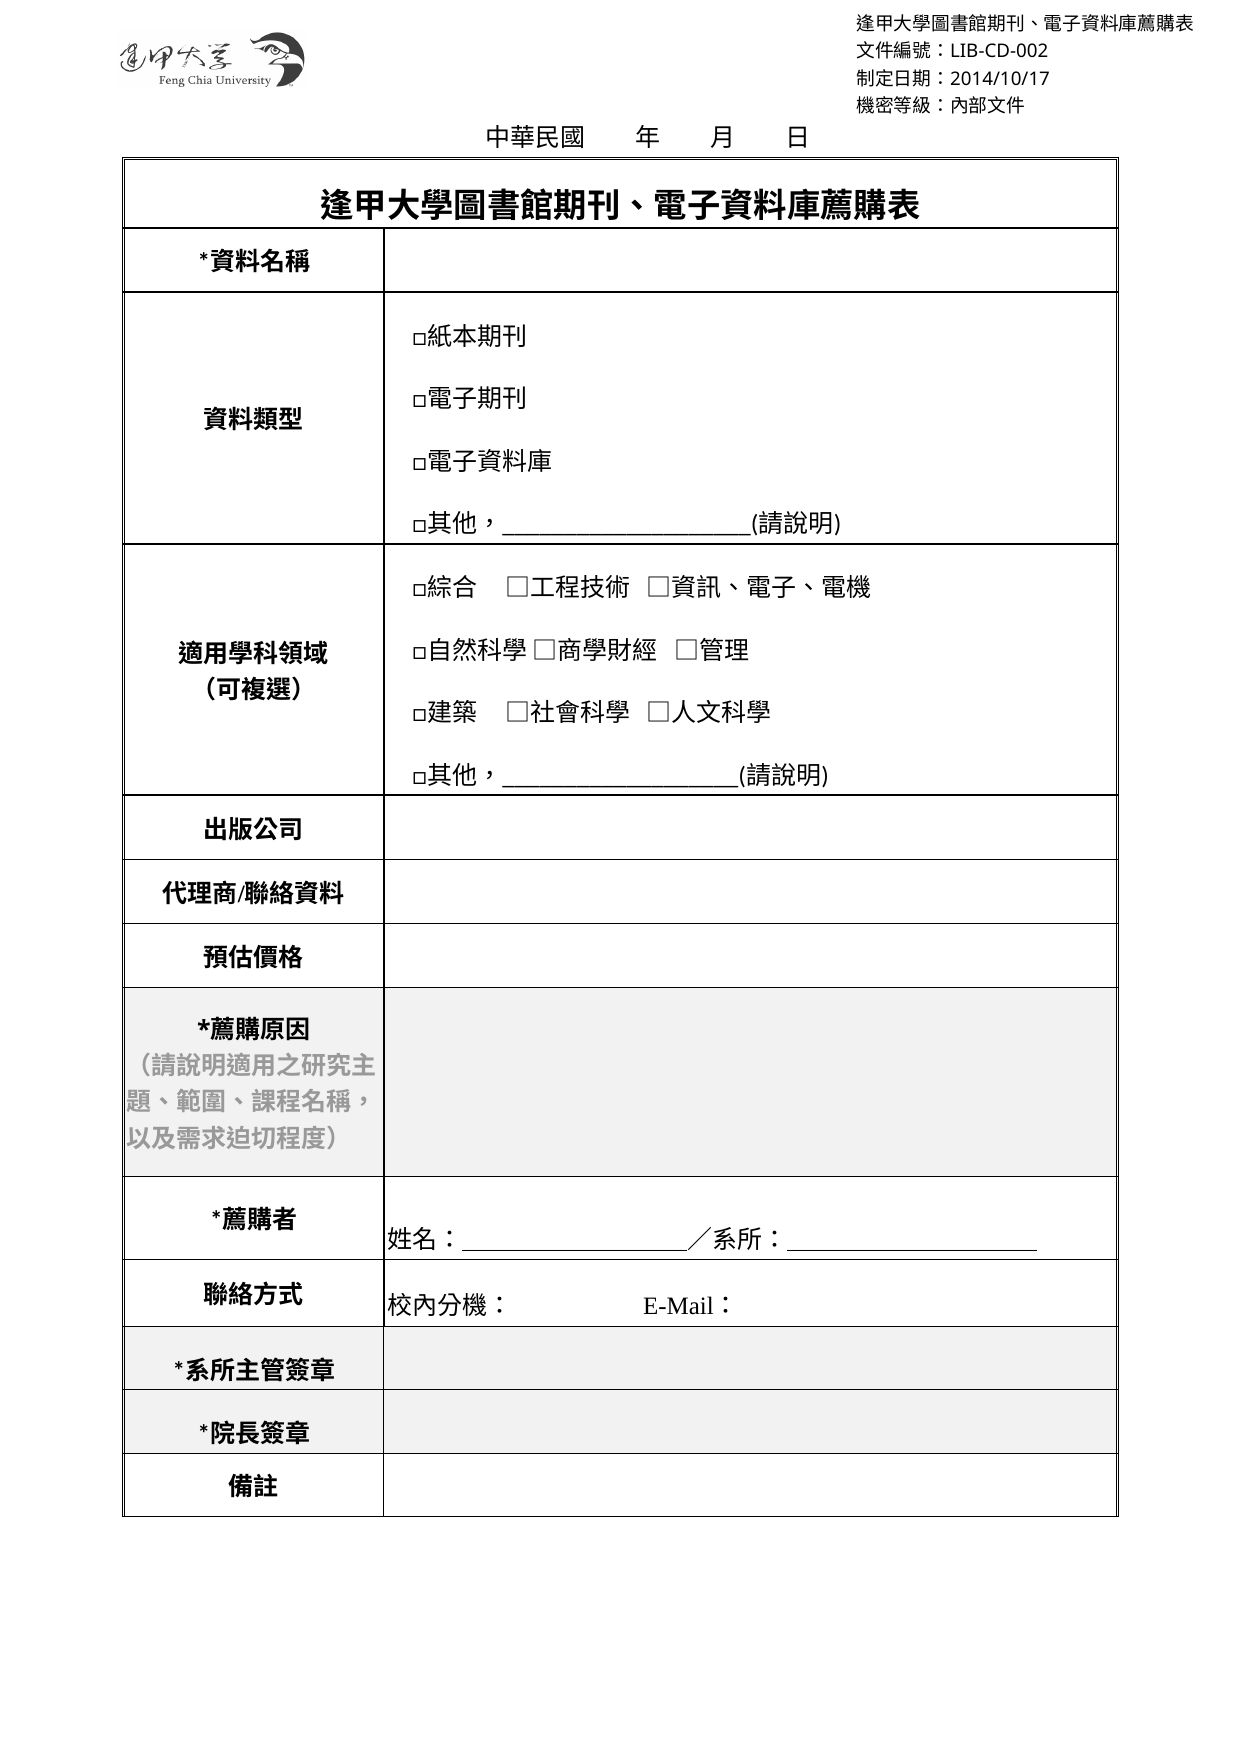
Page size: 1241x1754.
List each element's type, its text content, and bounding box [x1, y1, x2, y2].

table_cell [385, 860, 1116, 922]
text 機密等級：內部文件 [856, 90, 1220, 117]
table_cell [385, 924, 1116, 987]
table_cell 聯絡方式 [125, 1260, 383, 1326]
table_cell [385, 796, 1116, 858]
table_cell [384, 1454, 1116, 1516]
table_cell [385, 988, 1116, 1176]
table_cell *薦購者 [125, 1177, 383, 1258]
table_cell □紙本期刊 □電子期刊 □電子資料庫 □其他，____________________(請說明) [385, 293, 1116, 543]
table_cell *薦購原因 （請說明適用之研究主題、範圍、課程名稱，以及需求迫切程度） [125, 988, 383, 1176]
text 制定日期：2014/10/17 [856, 63, 1220, 90]
table_cell 校內分機： E-Mail： [385, 1260, 1116, 1326]
table_cell 備註 [125, 1454, 383, 1516]
text 逢甲大學圖書館期刊、電子資料庫薦購表 [856, 9, 1220, 36]
table_cell *系所主管簽章 [125, 1327, 383, 1389]
table_cell *院長簽章 [125, 1390, 383, 1453]
table_cell 資料類型 [125, 293, 383, 543]
table_cell 出版公司 [125, 796, 383, 858]
table_cell [385, 229, 1116, 291]
table_cell 預估價格 [125, 924, 383, 987]
table_cell [384, 1327, 1116, 1389]
table_header 逢甲大學圖書館期刊、電子資料庫薦購表 [125, 160, 1116, 227]
text 中華民國 年 月 日 [103, 22, 319, 110]
table_cell *資料名稱 [125, 229, 383, 291]
table_cell 適用學科領域 （可複選） [125, 545, 383, 794]
table_cell [384, 1390, 1116, 1453]
text 文件編號：LIB-CD-002 [856, 36, 1220, 63]
table_cell □綜合 □工程技術 □資訊、電子、電機 □自然科學 □商學財經 □管理 □建築 □社會科學 □人文科學 □其他，___________________(請說明) [385, 545, 1116, 794]
text 中華民國 年 月 日 [118, 94, 1122, 157]
text 中華民國 年 月 日 [841, 2, 1235, 124]
table_cell 姓名：＿＿＿＿＿＿＿＿＿／系所：＿＿＿＿＿＿＿＿＿＿ [385, 1177, 1116, 1258]
table_cell 代理商/聯絡資料 [125, 860, 383, 922]
